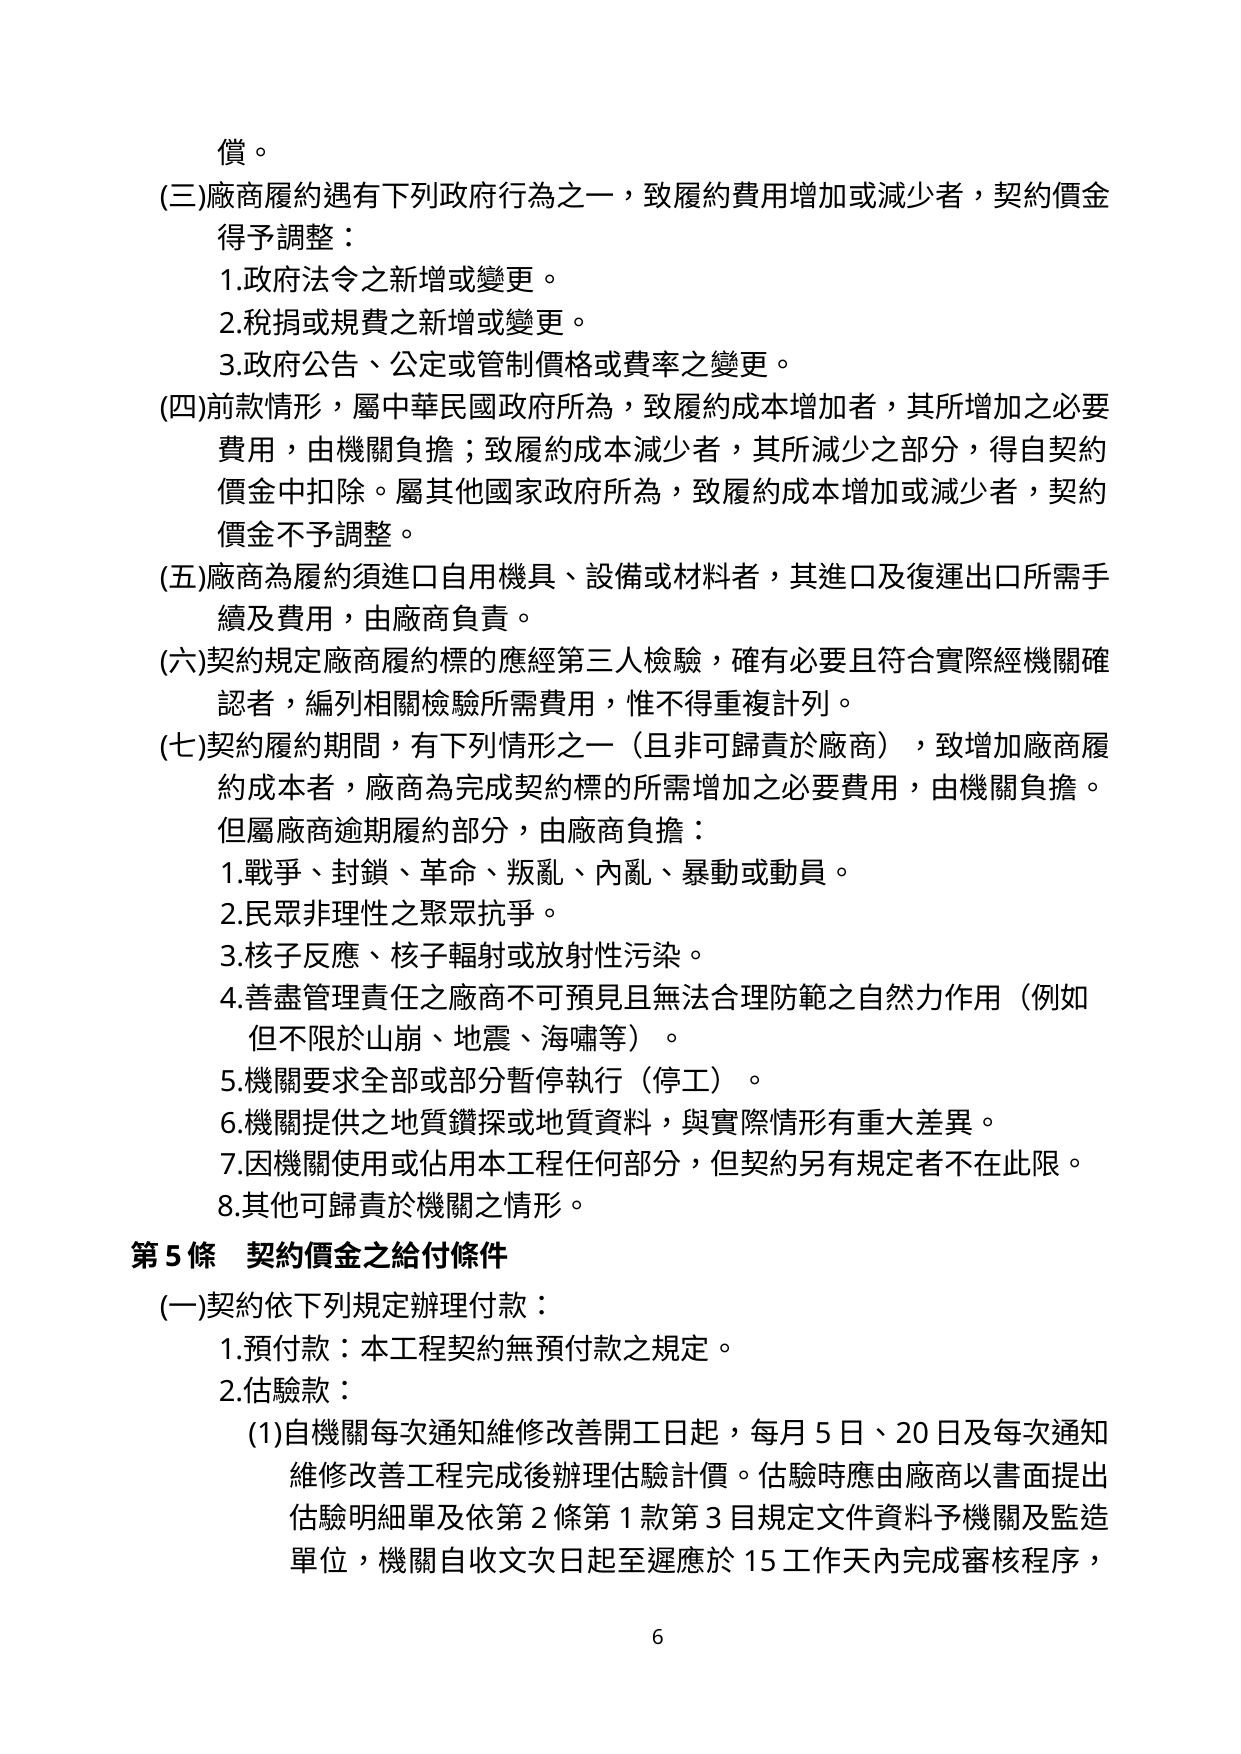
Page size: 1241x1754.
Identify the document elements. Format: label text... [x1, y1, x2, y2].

text (三)廠商履約遇有下列政府行為之一，致履約費用增加或減少者，契約價金得予調整： [159, 172, 1110, 257]
text 3.政府公告、公定或管制價格或費率之變更。 [218, 342, 1104, 384]
text 1.戰爭、封鎖、革命、叛亂、內亂、暴動或動員。 [130, 850, 1110, 891]
text (1)自機關每次通知維修改善開工日起，每月5日、20日及每次通知維修改善工程完成後辦理估驗計價。估驗時應由廠商以書面提出估驗明細單及依第2條第1款第3目規定文件資料予機關及監造單位，機關自收文次日起至遲應於15工作天內完成審核程序， [248, 1410, 1110, 1579]
text (七)契約履約期間，有下列情形之一（且非可歸責於廠商），致增加廠商履約成本者，廠商為完成契約標的所需增加之必要費用，由機關負擔。但屬廠商逾期履約部分，由廠商負擔： [159, 723, 1110, 850]
text 2.稅捐或規費之新增或變更。 [218, 299, 1104, 342]
text 2.民眾非理性之聚眾抗爭。 [130, 891, 1110, 933]
text (六)契約規定廠商履約標的應經第三人檢驗，確有必要且符合實際經機關確認者，編列相關檢驗所需費用，惟不得重複計列。 [159, 638, 1110, 723]
text 1.政府法令之新增或變更。 [218, 257, 1104, 299]
text 7.因機關使用或佔用本工程任何部分，但契約另有規定者不在此限。 [130, 1141, 1110, 1183]
text (五)廠商為履約須進口自用機具、設備或材料者，其進口及復運出口所需手續及費用，由廠商負責。 [159, 553, 1110, 638]
text 4.善盡管理責任之廠商不可預見且無法合理防範之自然力作用（例如但不限於山崩、地震、海嘯等）。 [219, 975, 1110, 1058]
text 第5條 契約價金之給付條件 [130, 1233, 1110, 1275]
text 6.機關提供之地質鑽探或地質資料，與實際情形有重大差異。 [130, 1100, 1110, 1141]
text 2.估驗款： [218, 1368, 1104, 1410]
text 8.其他可歸責於機關之情形。 [217, 1183, 1110, 1225]
text 5.機關要求全部或部分暫停執行（停工）。 [130, 1058, 1110, 1100]
text (一)契約依下列規定辦理付款： [159, 1283, 1110, 1325]
text 1.預付款：本工程契約無預付款之規定。 [218, 1325, 1104, 1368]
text 3.核子反應、核子輻射或放射性污染。 [130, 933, 1110, 975]
text (四)前款情形，屬中華民國政府所為，致履約成本增加者，其所增加之必要費用，由機關負擔；致履約成本減少者，其所減少之部分，得自契約價金中扣除。屬其他國家政府所為，致履約成本增加或減少者，契約價金不予調整。 [159, 384, 1110, 553]
text (二)契約所附供廠商投標用之工程數量清單，其數量為估計數(開口數量)，除另有規定者外，不應視為廠商完成履約所須供應或施作之實際數量，契約期限截止時，若有剩餘數量或無施作數量，廠商不得要求任何補償。 [159, 130, 1110, 172]
